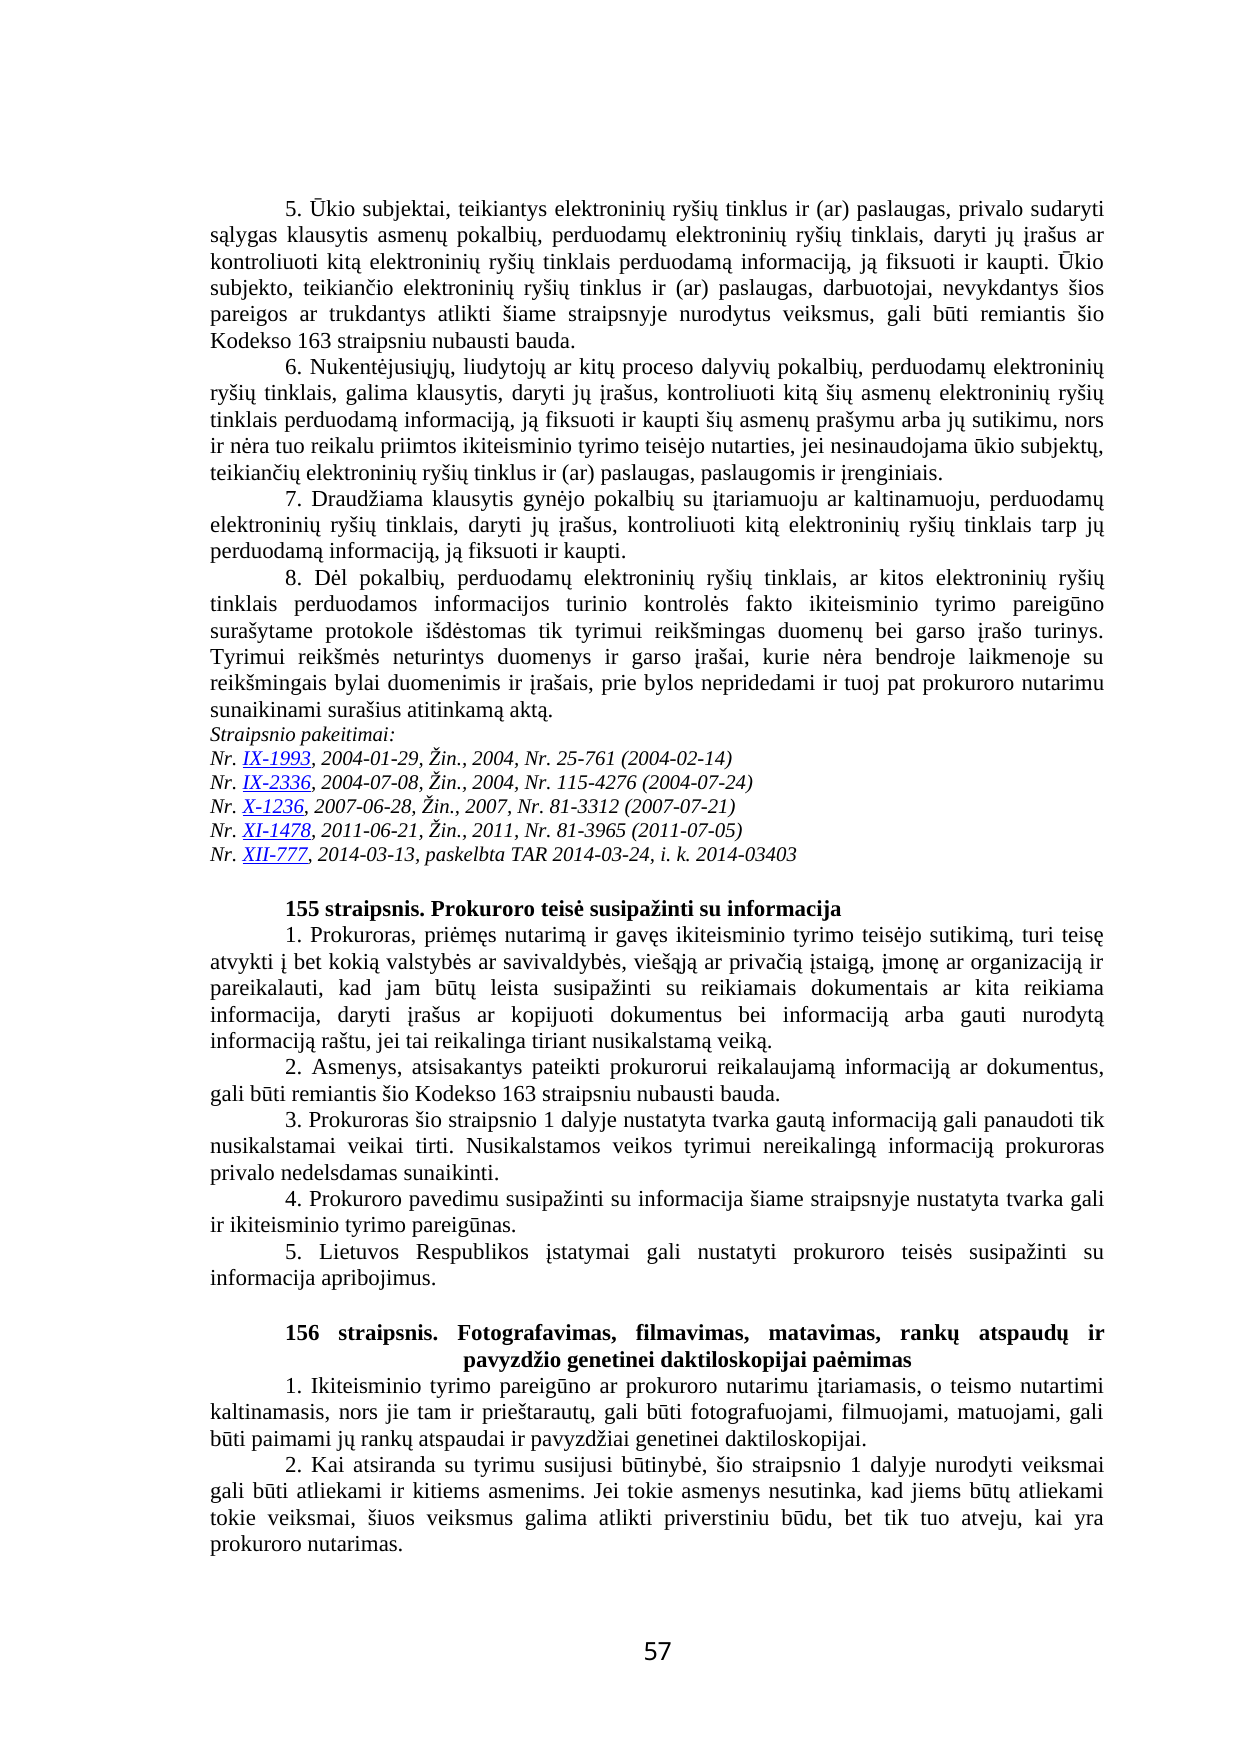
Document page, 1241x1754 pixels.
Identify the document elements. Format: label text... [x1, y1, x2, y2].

text Nr. XI-1478, 2011-06-21, Žin., 2011, Nr. 81-3965 (2011-07-05) [210, 818, 1106, 842]
text 4. Prokuroro pavedimu susipažinti su informacija šiame straipsnyje nustatyta tvarka gali ir ikiteisminio tyrimo pareigūnas. [210, 1185, 1106, 1238]
text 2. Asmenys, atsisakantys pateikti prokurorui reikalaujamą informaciją ar dokumentus, gali būti remiantis šio Kodekso 163 straipsniu nubausti bauda. [210, 1053, 1106, 1106]
text Nr. IX-1993, 2004-01-29, Žin., 2004, Nr. 25-761 (2004-02-14) [210, 746, 1106, 770]
text 5. Lietuvos Respublikos įstatymai gali nustatyti prokuroro teisės susipažinti su informacija apribojimus. [210, 1238, 1106, 1291]
text 3. Prokuroras šio straipsnio 1 dalyje nustatyta tvarka gautą informaciją gali panaudoti tik nusikalstamai veikai tirti. Nusikalstamos veikos tyrimui nereikalingą informaciją prokuroras privalo nedelsdamas sunaikinti. [210, 1106, 1106, 1185]
text 1. Ikiteisminio tyrimo pareigūno ar prokuroro nutarimu įtariamasis, o teismo nutartimi kaltinamasis, nors jie tam ir prieštarautų, gali būti fotografuojami, filmuojami, matuojami, gali būti paimami jų rankų atspaudai ir pavyzdžiai genetinei daktiloskopijai. [210, 1372, 1106, 1451]
text 5. Ūkio subjektai, teikiantys elektroninių ryšių tinklus ir (ar) paslaugas, privalo sudaryti sąlygas klausytis asmenų pokalbių, perduodamų elektroninių ryšių tinklais, daryti jų įrašus ar kontroliuoti kitą elektroninių ryšių tinklais perduodamą informaciją, ją fiksuoti ir kaupti. Ūkio subjekto, teikiančio elektroninių ryšių tinklus ir (ar) paslaugas, darbuotojai, nevykdantys šios pareigos ar trukdantys atlikti šiame straipsnyje nurodytus veiksmus, gali būti remiantis šio Kodekso 163 straipsniu nubausti bauda. [210, 195, 1106, 353]
text 8. Dėl pokalbių, perduodamų elektroninių ryšių tinklais, ar kitos elektroninių ryšių tinklais perduodamos informacijos turinio kontrolės fakto ikiteisminio tyrimo pareigūno surašytame protokole išdėstomas tik tyrimui reikšmingas duomenų bei garso įrašo turinys. Tyrimui reikšmės neturintys duomenys ir garso įrašai, kurie nėra bendroje laikmenoje su reikšmingais bylai duomenimis ir įrašais, prie bylos nepridedami ir tuoj pat prokuroro nutarimu sunaikinami surašius atitinkamą aktą. [210, 564, 1106, 722]
text 156 straipsnis. Fotografavimas, filmavimas, matavimas, rankų atspaudų ir pavyzdžio genetinei daktiloskopijai paėmimas [285, 1319, 1106, 1372]
text 155 straipsnis. Prokuroro teisė susipažinti su informacija [210, 895, 1106, 922]
text 7. Draudžiama klausytis gynėjo pokalbių su įtariamuoju ar kaltinamuoju, perduodamų elektroninių ryšių tinklais, daryti jų įrašus, kontroliuoti kitą elektroninių ryšių tinklais tarp jų perduodamą informaciją, ją fiksuoti ir kaupti. [210, 485, 1106, 564]
text 6. Nukentėjusiųjų, liudytojų ar kitų proceso dalyvių pokalbių, perduodamų elektroninių ryšių tinklais, galima klausytis, daryti jų įrašus, kontroliuoti kitą šių asmenų elektroninių ryšių tinklais perduodamą informaciją, ją fiksuoti ir kaupti šių asmenų prašymu arba jų sutikimu, nors ir nėra tuo reikalu priimtos ikiteisminio tyrimo teisėjo nutarties, jei nesinaudojama ūkio subjektų, teikiančių elektroninių ryšių tinklus ir (ar) paslaugas, paslaugomis ir įrenginiais. [210, 353, 1106, 485]
text Nr. X-1236, 2007-06-28, Žin., 2007, Nr. 81-3312 (2007-07-21) [210, 794, 1106, 818]
text 1. Prokuroras, priėmęs nutarimą ir gavęs ikiteisminio tyrimo teisėjo sutikimą, turi teisę atvykti į bet kokią valstybės ar savivaldybės, viešąją ar privačią įstaigą, įmonę ar organizaciją ir pareikalauti, kad jam būtų leista susipažinti su reikiamais dokumentais ar kita reikiama informacija, daryti įrašus ar kopijuoti dokumentus bei informaciją arba gauti nurodytą informaciją raštu, jei tai reikalinga tiriant nusikalstamą veiką. [210, 922, 1106, 1053]
text Nr. XII-777, 2014-03-13, paskelbta TAR 2014-03-24, i. k. 2014-03403 [210, 842, 1106, 866]
text Nr. IX-2336, 2004-07-08, Žin., 2004, Nr. 115-4276 (2004-07-24) [210, 770, 1106, 794]
text 2. Kai atsiranda su tyrimu susijusi būtinybė, šio straipsnio 1 dalyje nurodyti veiksmai gali būti atliekami ir kitiems asmenims. Jei tokie asmenys nesutinka, kad jiems būtų atliekami tokie veiksmai, šiuos veiksmus galima atlikti priverstiniu būdu, bet tik tuo atveju, kai yra prokuroro nutarimas. [210, 1451, 1106, 1556]
text Straipsnio pakeitimai: [210, 722, 1106, 746]
